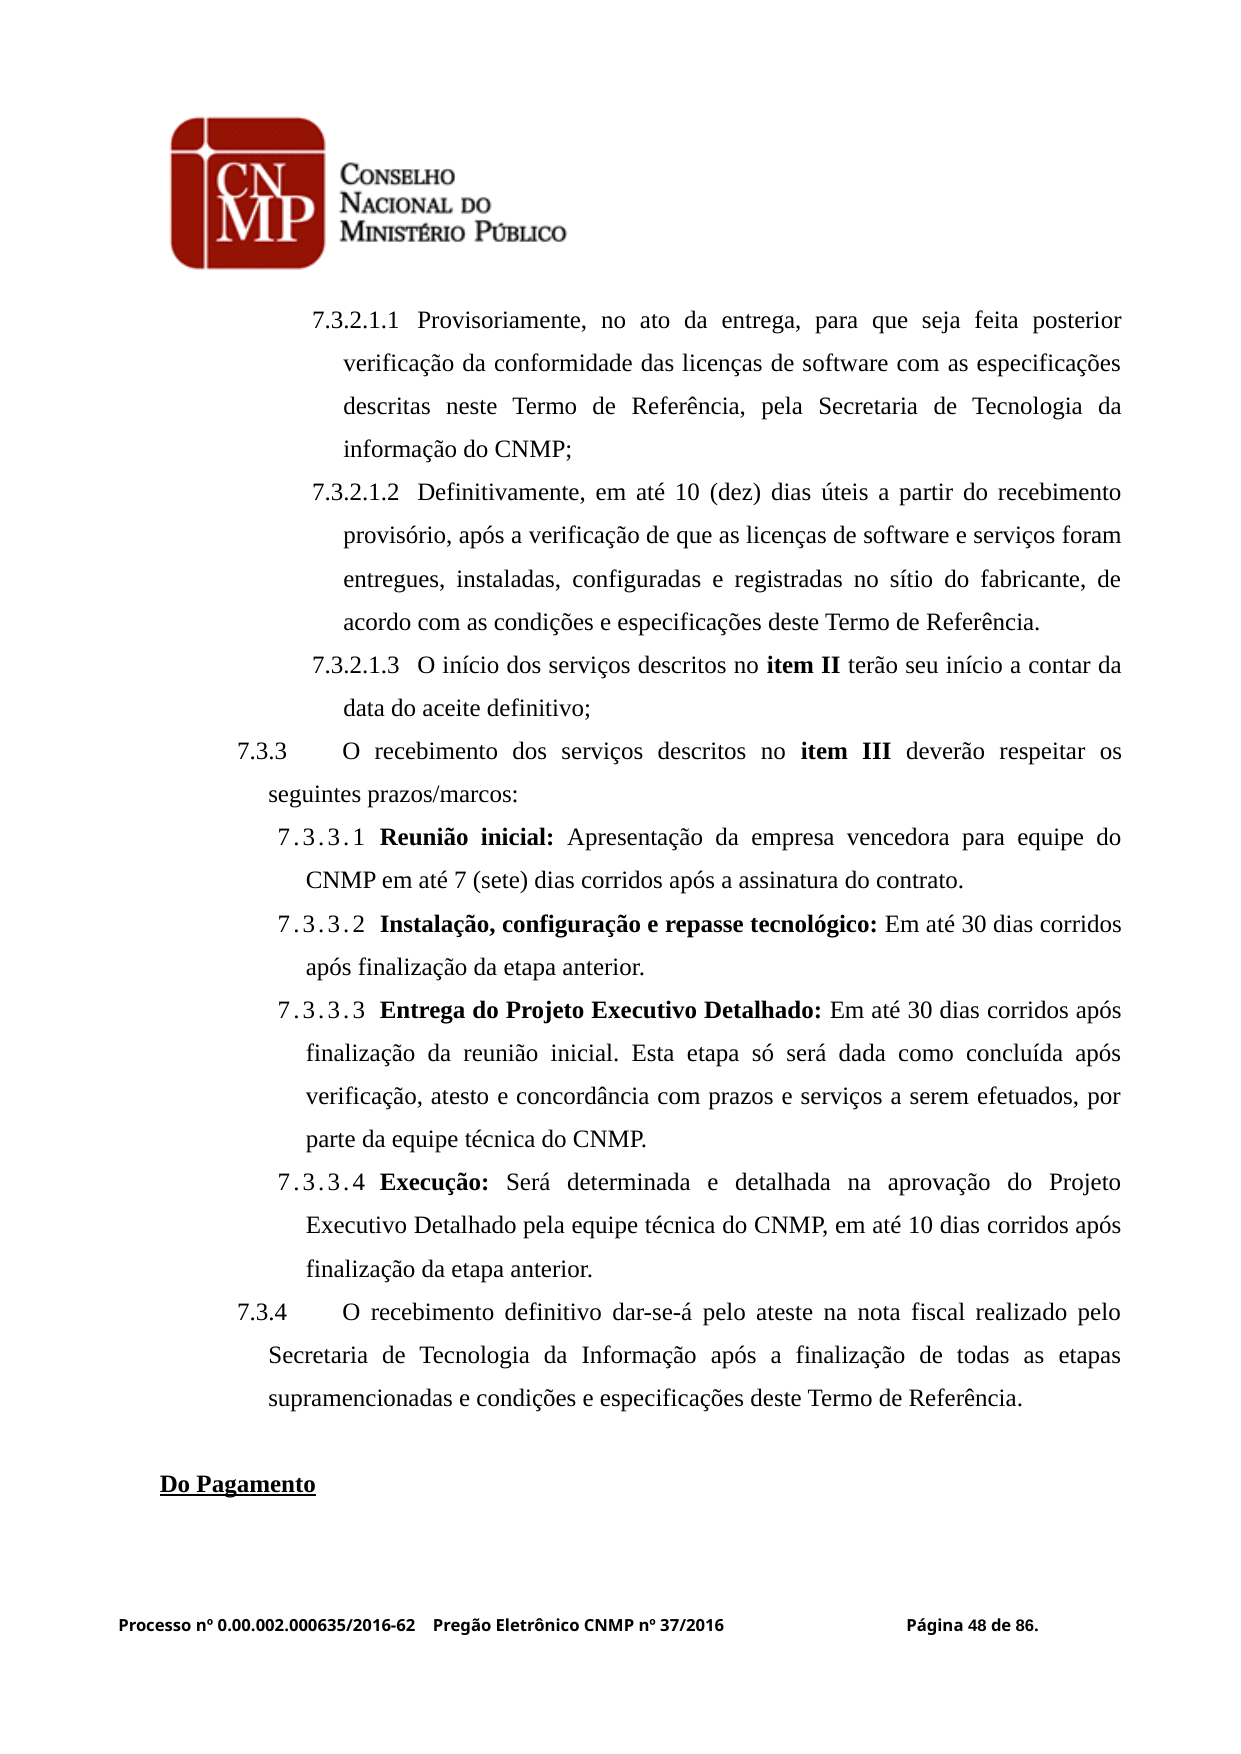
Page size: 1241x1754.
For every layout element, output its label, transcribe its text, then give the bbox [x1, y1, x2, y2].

list Provisoriamente, no ato da entrega, para que seja feita posterior verificação da conformidade das licenças de software com as especificações descritas neste Termo de Referência, pela Secretaria de Tecnologia da informação do CNMP; [306, 305, 1122, 463]
list Instalação, configuração e repasse tecnológico: Em até 30 dias corridos após finalização da etapa anterior. [268, 909, 1122, 981]
list O recebimento dos serviços descritos no item III deverão respeitar os seguintes prazos/marcos: [231, 736, 1122, 808]
list Execução: Será determinada e detalhada na aprovação do Projeto Executivo Detalhado pela equipe técnica do CNMP, em até 10 dias corridos após finalização da etapa anterior. [268, 1167, 1122, 1282]
list Entrega do Projeto Executivo Detalhado: Em até 30 dias corridos após finalização da reunião inicial. Esta etapa só será dada como concluída após verificação, atesto e concordância com prazos e serviços a serem efetuados, por parte da equipe técnica do CNMP. [268, 995, 1122, 1153]
list Definitivamente, em até 10 (dez) dias úteis a partir do recebimento provisório, após a verificação de que as licenças de software e serviços foram entregues, instaladas, configuradas e registradas no sítio do fabricante, de acordo com as condições e especificações deste Termo de Referência. [306, 477, 1122, 636]
text Do Pagamento [159, 1469, 1122, 1498]
list O início dos serviços descritos no item II terão seu início a contar da data do aceite definitivo; [306, 650, 1122, 722]
list Reunião inicial: Apresentação da empresa vencedora para equipe do CNMP em até 7 (sete) dias corridos após a assinatura do contrato. [268, 822, 1122, 894]
list O recebimento definitivo dar-se-á pelo ateste na nota fiscal realizado pelo Secretaria de Tecnologia da Informação após a finalização de todas as etapas supramencionadas e condições e especificações deste Termo de Referência. [231, 1297, 1122, 1412]
